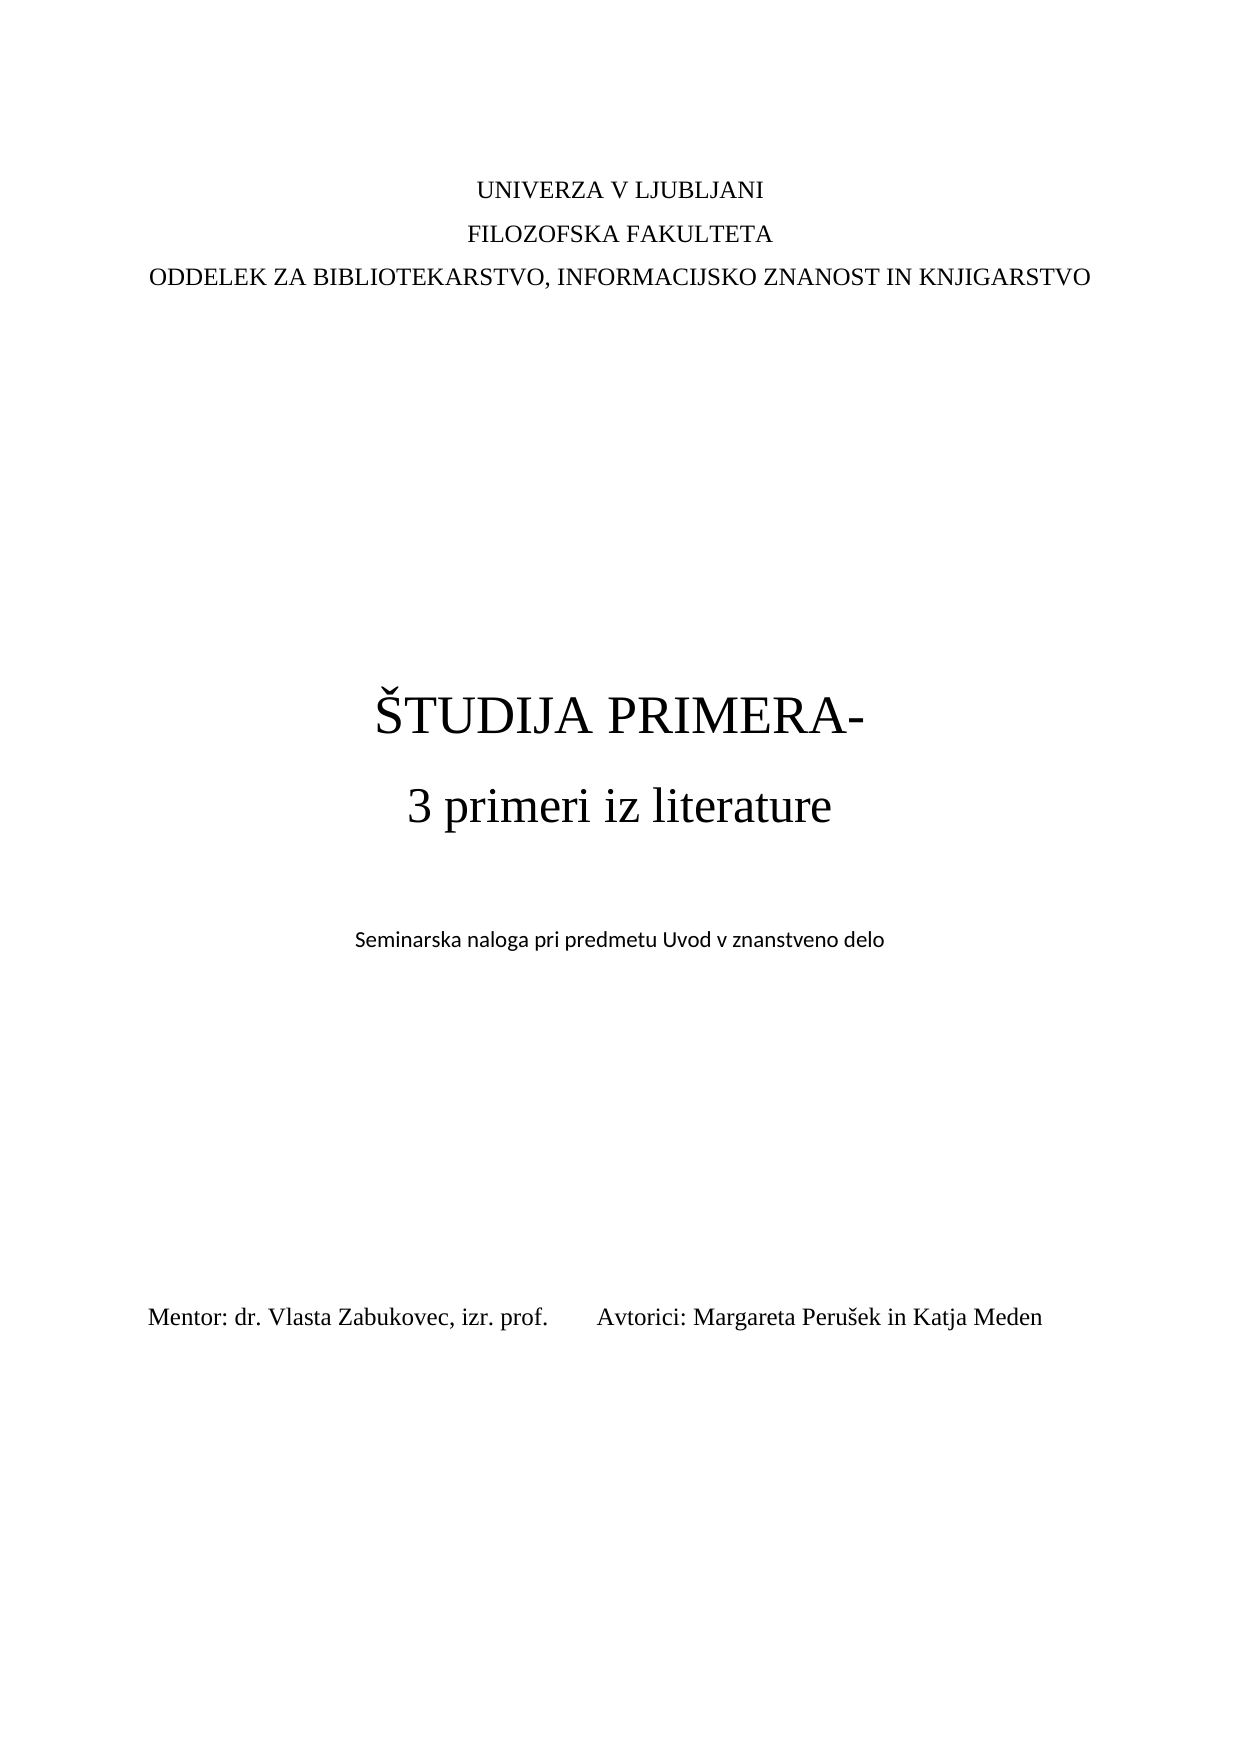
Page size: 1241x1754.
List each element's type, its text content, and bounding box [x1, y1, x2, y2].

text 3 primeri iz literature [148, 776, 1093, 834]
text FILOZOFSKA FAKULTETA [148, 219, 1093, 247]
text Mentor: dr. Vlasta Zabukovec, izr. prof. Avtorici: Margareta Perušek in Katja Meden [148, 1302, 1093, 1331]
text UNIVERZA V LJUBLJANI [148, 176, 1093, 204]
text ODDELEK ZA BIBLIOTEKARSTVO, INFORMACIJSKO ZNANOST IN KNJIGARSTVO [148, 262, 1093, 291]
text ŠTUDIJA PRIMERA- [148, 683, 1093, 745]
text Seminarska naloga pri predmetu Uvod v znanstveno delo [148, 925, 1093, 953]
